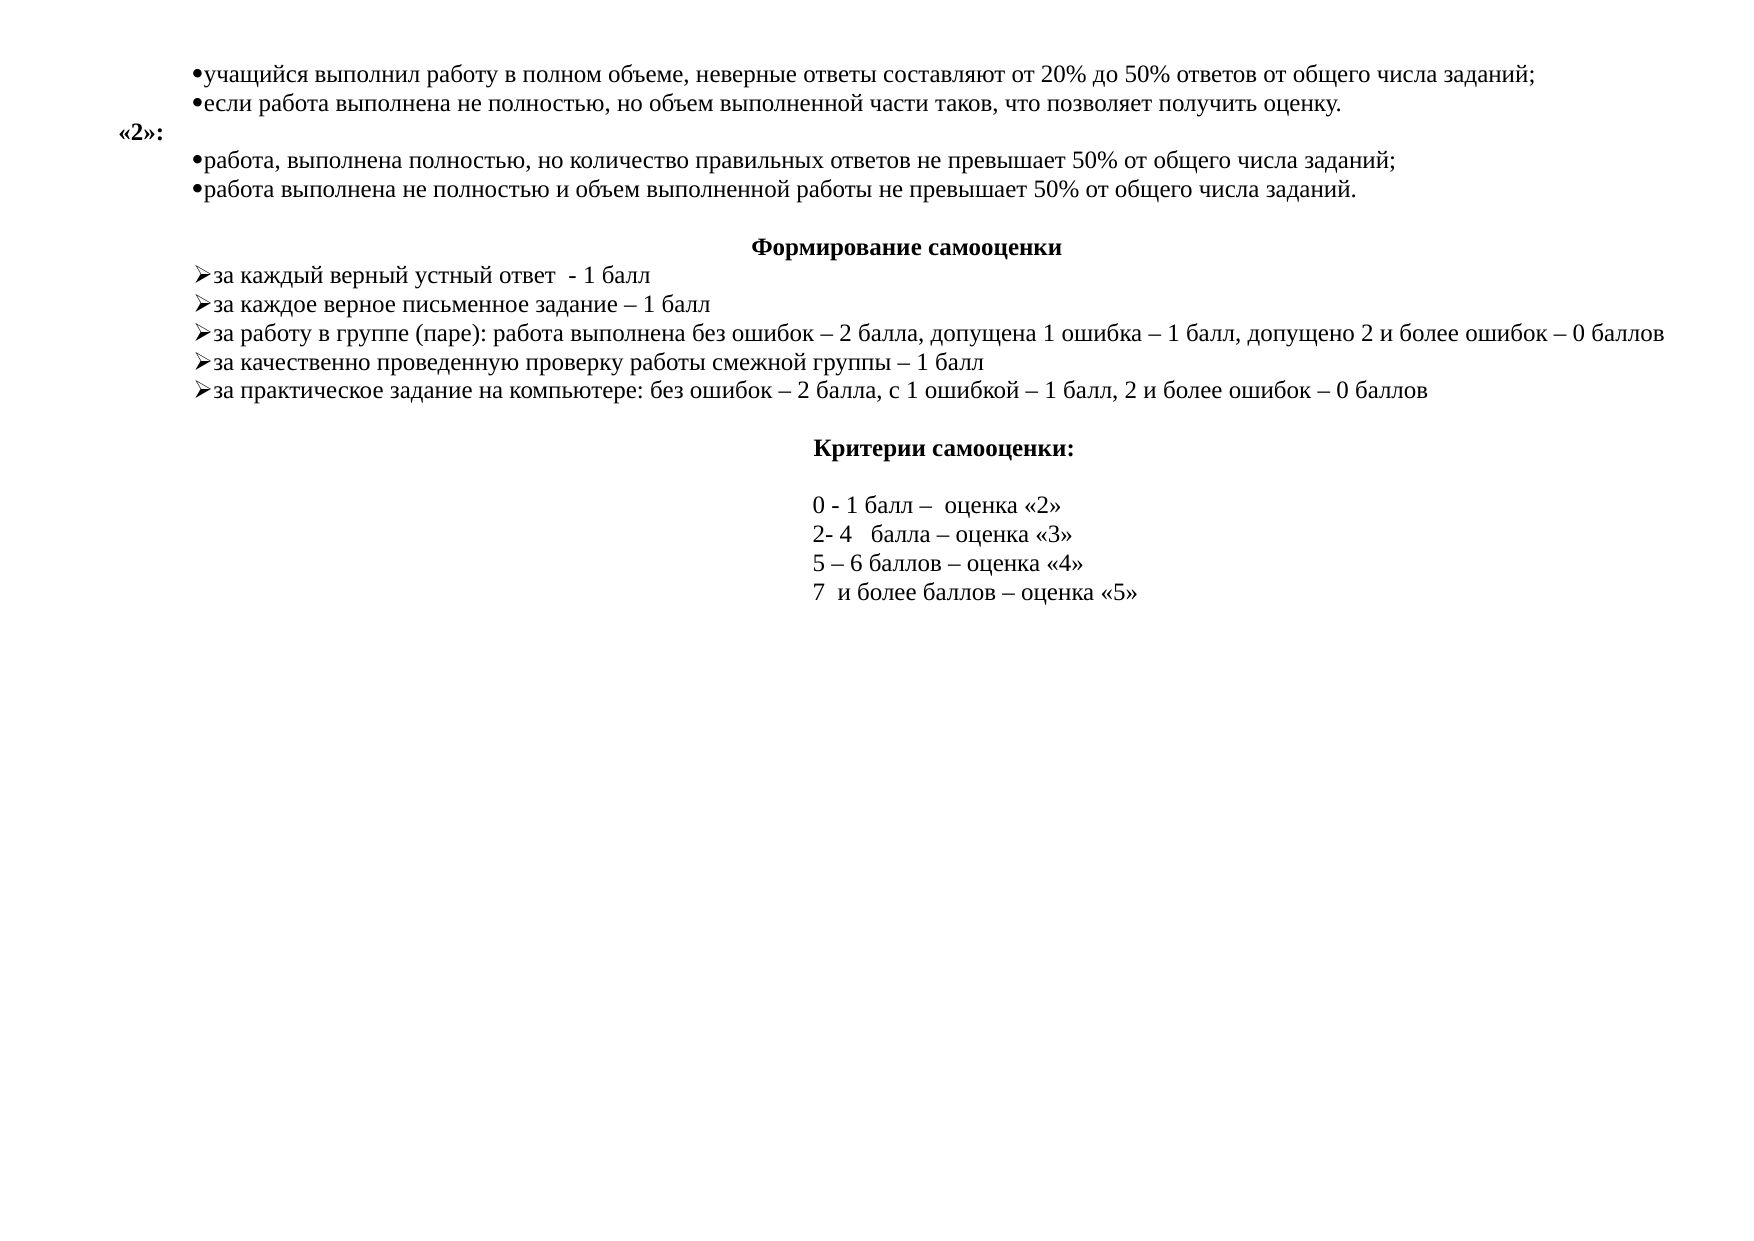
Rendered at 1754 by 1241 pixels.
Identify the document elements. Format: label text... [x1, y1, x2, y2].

text 2- 4 балла – оценка «3» [812, 519, 1695, 548]
list работа, выполнена полностью, но количество правильных ответов не превышает 50% от общего числа заданий; [193, 145, 1695, 174]
list за каждое верное письменное задание – 1 балл [193, 289, 1695, 318]
list за работу в группе (паре): работа выполнена без ошибок – 2 балла, допущена 1 ошибка – 1 балл, допущено 2 и более ошибок – 0 баллов [193, 318, 1695, 347]
list учащийся выполнил работу в полном объеме, неверные ответы составляют от 20% до 50% ответов от общего числа заданий; [193, 59, 1695, 88]
list за качественно проведенную проверку работы смежной группы – 1 балл [193, 347, 1695, 375]
text Формирование самооценки [118, 232, 1695, 260]
list за каждый верный устный ответ - 1 балл [193, 260, 1695, 289]
list за практическое задание на компьютере: без ошибок – 2 балла, с 1 ошибкой – 1 балл, 2 и более ошибок – 0 баллов [193, 375, 1695, 404]
text 5 – 6 баллов – оценка «4» [812, 548, 1695, 577]
text 7 и более баллов – оценка «5» [812, 577, 1695, 605]
list если работа выполнена не полностью, но объем выполненной части таков, что позволяет получить оценку. [193, 88, 1695, 117]
text «2»: [118, 117, 1695, 145]
text Критерии самооценки: [193, 433, 1695, 462]
text 0 - 1 балл – оценка «2» [812, 490, 1695, 519]
list работа выполнена не полностью и объем выполненной работы не превышает 50% от общего числа заданий. [193, 174, 1695, 203]
